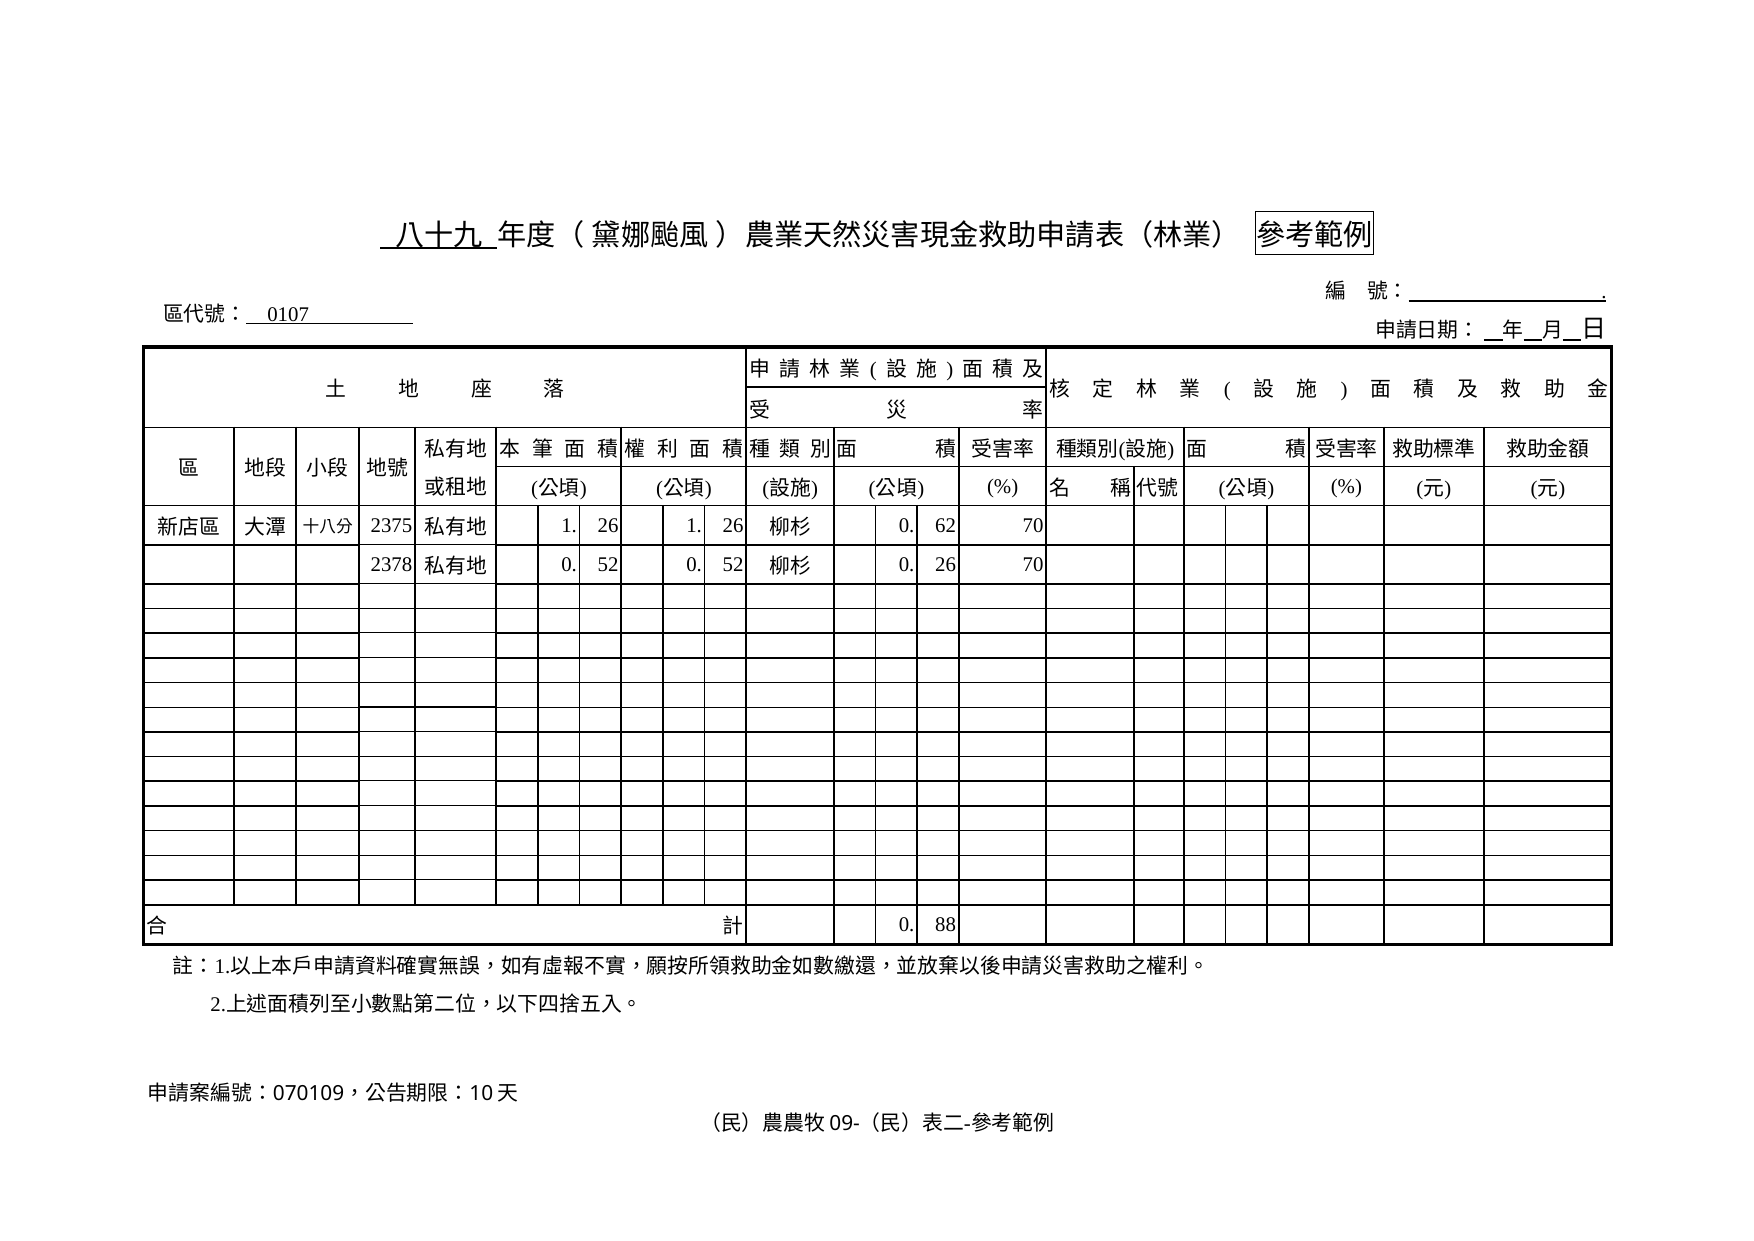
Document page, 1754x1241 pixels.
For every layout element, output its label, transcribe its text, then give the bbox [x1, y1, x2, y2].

table_cell [622, 831, 662, 854]
table_cell [918, 831, 958, 854]
table_cell [416, 880, 495, 904]
table_cell [1310, 782, 1383, 805]
table_cell 面積 [835, 428, 958, 466]
table_cell [918, 683, 958, 706]
table_cell (公頃) [497, 467, 620, 505]
table_cell [1268, 831, 1308, 854]
table_cell [235, 807, 295, 830]
table_cell 救助標準 [1385, 428, 1483, 466]
table_cell 0. [876, 506, 916, 544]
table_cell [705, 782, 745, 805]
table_cell [1226, 906, 1266, 943]
table_cell [1485, 546, 1610, 583]
table_cell 0. [539, 546, 579, 583]
table_cell [1047, 782, 1133, 805]
table_cell [1310, 546, 1383, 583]
table_cell [876, 585, 916, 608]
table_cell [705, 634, 745, 657]
table_cell [497, 856, 537, 879]
table_cell [580, 585, 620, 608]
table_cell [1485, 757, 1610, 780]
table_cell (公頃) [1185, 467, 1308, 505]
table_cell [1485, 659, 1610, 682]
table_cell [1047, 831, 1133, 854]
table_cell [1485, 831, 1610, 854]
table_cell [1485, 609, 1610, 632]
table_cell [580, 807, 620, 830]
table_cell 面積 [1185, 428, 1308, 466]
table_cell 0. [876, 906, 916, 943]
table_cell [1226, 683, 1266, 706]
table_cell [1268, 585, 1308, 608]
table_cell [1485, 807, 1610, 830]
table_cell [297, 585, 358, 608]
table_cell [960, 856, 1045, 879]
table_cell [497, 634, 537, 657]
table_cell [235, 782, 295, 805]
table_cell [1310, 609, 1383, 632]
table_header 土 地 座 落 [145, 349, 745, 427]
table_cell [1385, 506, 1483, 544]
table_cell [497, 546, 537, 583]
table_cell [835, 659, 875, 682]
table_cell [835, 906, 875, 943]
table_cell 種類別(設施) [1047, 428, 1183, 466]
table_cell [876, 782, 916, 805]
table_cell [747, 906, 833, 943]
table_cell [1385, 733, 1483, 756]
table_cell [1268, 807, 1308, 830]
table_cell [747, 634, 833, 657]
table_cell [1268, 906, 1308, 943]
table_cell 受害率 [1310, 428, 1383, 466]
table_cell [297, 831, 358, 854]
table_cell [1226, 659, 1266, 682]
table_cell [747, 733, 833, 756]
table_cell [1385, 546, 1483, 583]
table_cell [1485, 585, 1610, 608]
table_cell [497, 659, 537, 682]
table_cell 私有地 [416, 506, 495, 544]
table_cell [1185, 807, 1225, 830]
table_cell [145, 831, 233, 854]
table_cell [145, 807, 233, 830]
table_cell [580, 609, 620, 632]
table_cell [580, 733, 620, 756]
table_cell [145, 585, 233, 608]
table_cell [1226, 807, 1266, 830]
table_cell [622, 546, 662, 583]
table_cell [539, 831, 579, 854]
table_cell [297, 634, 358, 657]
table_cell [235, 683, 295, 706]
table_cell [497, 757, 537, 780]
table_cell [960, 708, 1045, 731]
table_cell [145, 634, 233, 657]
text 八十九 年度（ 黛娜颱風 ）農業天然災害現金救助申請表（林業） 參考範例 [148, 195, 1606, 270]
table_cell 26 [918, 546, 958, 583]
table_cell [664, 733, 704, 756]
table_cell [664, 659, 704, 682]
table_cell [497, 585, 537, 608]
table_cell 52 [705, 546, 745, 583]
table_cell [1310, 856, 1383, 879]
table_cell [1135, 757, 1183, 780]
table_cell [876, 733, 916, 756]
table_cell [664, 708, 704, 731]
table_cell [664, 881, 704, 904]
table_cell [835, 634, 875, 657]
table_cell [876, 634, 916, 657]
table_cell [1185, 683, 1225, 706]
table_cell [1185, 506, 1225, 544]
table_cell [835, 708, 875, 731]
table_cell 區 [145, 428, 233, 505]
table_cell [1268, 733, 1308, 756]
table_cell [1485, 683, 1610, 706]
table_cell [622, 757, 662, 780]
table_cell [235, 856, 295, 879]
table_cell [747, 856, 833, 879]
table_cell [297, 733, 358, 756]
table_cell [539, 585, 579, 608]
table_cell [918, 708, 958, 731]
table_cell [1268, 659, 1308, 682]
table_cell [1226, 609, 1266, 632]
table_cell [664, 609, 704, 632]
table_cell [416, 633, 495, 657]
table_cell [1185, 546, 1225, 583]
table_cell [539, 659, 579, 682]
table_cell [918, 585, 958, 608]
table_cell [145, 757, 233, 780]
table_cell [1226, 831, 1266, 854]
table_cell [539, 881, 579, 904]
table_cell [622, 634, 662, 657]
table_cell 十八分 [297, 506, 358, 544]
table_cell [416, 781, 495, 805]
table_cell [145, 659, 233, 682]
table_cell [1310, 906, 1383, 943]
table_cell [664, 634, 704, 657]
table_cell [1185, 881, 1225, 904]
table_cell [1485, 782, 1610, 805]
table_cell [539, 807, 579, 830]
table_cell [1226, 782, 1266, 805]
table_cell [235, 659, 295, 682]
table_cell [622, 708, 662, 731]
table_cell [1047, 881, 1133, 904]
table_cell [497, 683, 537, 706]
table_cell [705, 757, 745, 780]
table_cell (設施) [747, 467, 833, 505]
table_cell [622, 683, 662, 706]
table_cell 私有地或租地 [416, 428, 495, 505]
table_cell [580, 757, 620, 780]
table_cell [1185, 708, 1225, 731]
table_cell [297, 659, 358, 682]
table_cell [1047, 708, 1133, 731]
table_cell [835, 782, 875, 805]
table_cell [1385, 659, 1483, 682]
table_cell [876, 659, 916, 682]
table_cell [960, 807, 1045, 830]
table_cell [1485, 733, 1610, 756]
table_cell [1047, 856, 1133, 879]
table_cell [747, 757, 833, 780]
table_cell [539, 708, 579, 731]
table_cell [960, 733, 1045, 756]
table_cell 地段 [235, 428, 295, 505]
table_cell [1385, 881, 1483, 904]
table_cell [497, 708, 537, 731]
table_cell [918, 757, 958, 780]
table_cell [539, 856, 579, 879]
table_cell 受災率 [747, 388, 1045, 427]
table_cell [622, 807, 662, 830]
table_cell [1310, 831, 1383, 854]
table_cell [1268, 757, 1308, 780]
table_cell [1310, 733, 1383, 756]
table_cell [1385, 782, 1483, 805]
table_cell [360, 856, 414, 879]
table_cell [1047, 634, 1133, 657]
table_cell [539, 782, 579, 805]
table_cell [960, 831, 1045, 854]
table_cell [297, 757, 358, 780]
table_cell [622, 881, 662, 904]
table_cell [1135, 683, 1183, 706]
text 2.上述面積列至小數點第二位，以下四捨五入。 [148, 983, 1606, 1021]
table_cell [918, 609, 958, 632]
table_cell [1047, 757, 1133, 780]
table_cell (元) [1385, 467, 1483, 505]
table_cell [1135, 733, 1183, 756]
table_cell [1185, 906, 1225, 943]
table_cell [835, 733, 875, 756]
table_cell [360, 609, 414, 632]
table_cell [835, 856, 875, 879]
table_cell 26 [580, 506, 620, 544]
table_cell [960, 634, 1045, 657]
table_cell [1226, 546, 1266, 583]
table_cell 本筆面積 [497, 428, 620, 466]
text 申請日期： 年 月 日 [448, 308, 1606, 345]
table_cell [1135, 609, 1183, 632]
table_cell [747, 831, 833, 854]
table_cell [835, 585, 875, 608]
table_cell 受害率 [960, 428, 1045, 466]
table_cell [1310, 659, 1383, 682]
table_cell [416, 831, 495, 854]
table_cell [1485, 881, 1610, 904]
table_cell [1268, 634, 1308, 657]
table_cell [1268, 546, 1308, 583]
table_cell [1226, 881, 1266, 904]
table_cell 2378 [360, 545, 414, 583]
table_cell [297, 881, 358, 904]
table_cell [1047, 659, 1133, 682]
table_cell 2375 [360, 506, 414, 544]
table_cell [1385, 708, 1483, 731]
table_cell [918, 807, 958, 830]
table_cell (公頃) [835, 467, 958, 505]
table_cell [145, 881, 233, 904]
table_cell [1135, 546, 1183, 583]
table_cell [297, 609, 358, 632]
table_cell 70 [960, 506, 1045, 544]
table_cell [1047, 807, 1133, 830]
table_cell [960, 757, 1045, 780]
table_cell [960, 585, 1045, 608]
table_cell [622, 585, 662, 608]
table_cell [539, 634, 579, 657]
table_cell [416, 806, 495, 830]
table_cell (元) [1485, 467, 1610, 505]
table_cell [580, 634, 620, 657]
table_cell [835, 506, 875, 544]
table_cell [747, 881, 833, 904]
table_cell [416, 732, 495, 756]
table_cell [1185, 831, 1225, 854]
table_cell [360, 584, 414, 608]
table_cell [360, 831, 414, 854]
table_cell [360, 708, 414, 731]
table_cell [835, 881, 875, 904]
table_cell [664, 585, 704, 608]
table_cell [539, 609, 579, 632]
table_cell [235, 757, 295, 780]
table_cell [1485, 708, 1610, 731]
table_cell [1385, 831, 1483, 854]
table_cell [1310, 506, 1383, 544]
table_cell 52 [580, 546, 620, 583]
table_cell [835, 609, 875, 632]
table_cell [1310, 683, 1383, 706]
table_cell [145, 856, 233, 879]
table_cell [1385, 906, 1483, 943]
table_cell [960, 782, 1045, 805]
table_cell [747, 609, 833, 632]
table_cell [1226, 634, 1266, 657]
table_cell [297, 683, 358, 706]
table_cell [1135, 906, 1183, 943]
table_cell [835, 683, 875, 706]
table_cell [1385, 683, 1483, 706]
table_cell [1268, 506, 1308, 544]
table_cell [747, 708, 833, 731]
table_cell [747, 807, 833, 830]
table_cell [360, 683, 414, 706]
table_cell [145, 782, 233, 805]
table_cell [1185, 659, 1225, 682]
table_cell [497, 881, 537, 904]
table_cell [747, 585, 833, 608]
table_cell [580, 881, 620, 904]
table_cell [416, 609, 495, 632]
table_cell [876, 856, 916, 879]
table_cell [1226, 757, 1266, 780]
table_cell [1268, 782, 1308, 805]
table_cell [664, 683, 704, 706]
table_cell [1047, 733, 1133, 756]
table_cell [918, 856, 958, 879]
table_cell [1385, 856, 1483, 879]
table_cell [360, 658, 414, 682]
table_cell 新店區 [145, 506, 233, 544]
table_cell [539, 757, 579, 780]
table_cell [876, 807, 916, 830]
table_cell 種類別 [747, 428, 833, 466]
table_cell [416, 584, 495, 608]
text 區代號： 0107 [163, 297, 433, 327]
table_cell [416, 658, 495, 682]
table_cell [1268, 609, 1308, 632]
table_cell [918, 659, 958, 682]
table_cell [1135, 506, 1183, 544]
table_cell [580, 782, 620, 805]
table_cell [297, 708, 358, 731]
table_cell [580, 708, 620, 731]
table_cell [705, 733, 745, 756]
table_cell [235, 634, 295, 657]
table_cell [1047, 506, 1133, 544]
table_cell [360, 880, 414, 904]
table_cell 大潭 [235, 506, 295, 544]
table_cell [705, 708, 745, 731]
text 編 號： . [148, 270, 1606, 345]
table_cell [416, 856, 495, 879]
table_cell [835, 757, 875, 780]
table_cell [497, 609, 537, 632]
table_cell [1310, 881, 1383, 904]
table_cell [416, 708, 495, 731]
table_cell [1135, 708, 1183, 731]
text 註：1.以上本戶申請資料確實無誤，如有虛報不實，願按所領救助金如數繳還，並放棄以後申請災害救助之權利。 [148, 946, 1606, 983]
table_cell [664, 757, 704, 780]
table_cell [145, 609, 233, 632]
table_cell 70 [960, 546, 1045, 583]
table_cell [297, 856, 358, 879]
table_cell 62 [918, 506, 958, 544]
table_cell [1226, 856, 1266, 879]
table_cell 合計 [145, 906, 745, 943]
table_cell 0. [876, 546, 916, 583]
table_cell [664, 856, 704, 879]
table_cell [705, 831, 745, 854]
table_cell [1185, 757, 1225, 780]
table_cell [918, 733, 958, 756]
table_cell (%) [1310, 467, 1383, 505]
table_cell [705, 659, 745, 682]
table_cell [960, 659, 1045, 682]
table_cell [539, 683, 579, 706]
table_cell [1226, 506, 1266, 544]
table_cell [1135, 807, 1183, 830]
table_cell [1135, 585, 1183, 608]
table_cell [497, 831, 537, 854]
table_cell [1135, 831, 1183, 854]
table_cell [1185, 585, 1225, 608]
table_cell 1. [664, 506, 704, 544]
table_cell [1135, 881, 1183, 904]
table_cell [664, 831, 704, 854]
table_cell [664, 807, 704, 830]
table_cell [1310, 757, 1383, 780]
table_cell [145, 708, 233, 731]
table_cell (公頃) [622, 467, 745, 505]
table_cell [960, 683, 1045, 706]
table_cell [1047, 683, 1133, 706]
table_cell [360, 732, 414, 756]
table_cell [1485, 506, 1610, 544]
table_cell [876, 757, 916, 780]
table_cell [580, 659, 620, 682]
table_cell [876, 708, 916, 731]
table_cell [235, 831, 295, 854]
table_cell [705, 683, 745, 706]
table_cell 柳杉 [747, 546, 833, 583]
table_cell [580, 831, 620, 854]
table_cell [235, 708, 295, 731]
table_cell (%) [960, 467, 1045, 505]
table_cell [145, 683, 233, 706]
table_cell [416, 757, 495, 780]
table_cell [705, 856, 745, 879]
table_cell [1310, 807, 1383, 830]
table_cell [1385, 757, 1483, 780]
table_cell [1385, 609, 1483, 632]
table_cell 救助金額 [1485, 428, 1610, 466]
table_header 核定林業(設施)面積及救助金 [1047, 349, 1610, 427]
table_cell [622, 506, 662, 544]
table_cell [1185, 856, 1225, 879]
table_cell [1268, 856, 1308, 879]
table_cell [360, 781, 414, 805]
table_cell [497, 733, 537, 756]
table_cell [1226, 708, 1266, 731]
table_cell 地號 [360, 428, 414, 505]
table_cell [918, 782, 958, 805]
table_cell [580, 856, 620, 879]
table_cell [360, 806, 414, 830]
table_cell [497, 506, 537, 544]
table_cell 代號 [1135, 467, 1183, 505]
table_cell [360, 757, 414, 780]
table_cell [960, 609, 1045, 632]
table_cell [918, 881, 958, 904]
table_cell [622, 782, 662, 805]
table_cell [580, 683, 620, 706]
table_cell [960, 906, 1045, 943]
table_cell [1485, 634, 1610, 657]
table_cell [1135, 782, 1183, 805]
table_cell [622, 733, 662, 756]
table_cell [497, 807, 537, 830]
table_cell [1185, 634, 1225, 657]
table_cell [705, 609, 745, 632]
table_cell [1310, 585, 1383, 608]
table_cell [1135, 856, 1183, 879]
table_cell 名稱 [1047, 467, 1133, 505]
table_cell [1385, 634, 1483, 657]
table_cell [1185, 733, 1225, 756]
table_cell [876, 683, 916, 706]
table_cell [835, 807, 875, 830]
table_cell [1485, 856, 1610, 879]
table_cell [497, 782, 537, 805]
table_cell [705, 881, 745, 904]
table_cell [1135, 659, 1183, 682]
table_header 申請林業(設施)面積及 [747, 349, 1045, 386]
table_cell [1135, 634, 1183, 657]
table_cell [235, 585, 295, 608]
table_cell 1. [539, 506, 579, 544]
table_cell [835, 546, 875, 583]
table_cell [1385, 585, 1483, 608]
table_cell [1226, 733, 1266, 756]
table_cell [705, 807, 745, 830]
table_cell [747, 683, 833, 706]
table_cell [297, 782, 358, 805]
table_cell [918, 634, 958, 657]
table_cell 權利面積 [622, 428, 745, 466]
table_cell [1310, 634, 1383, 657]
table_cell [622, 659, 662, 682]
table_cell [876, 831, 916, 854]
table_cell [1185, 609, 1225, 632]
table_cell 私有地 [416, 545, 495, 583]
table_cell [145, 546, 233, 583]
table_cell 0. [664, 546, 704, 583]
table_cell [235, 546, 295, 583]
table_cell [1485, 906, 1610, 943]
table_cell [1047, 609, 1133, 632]
table_cell [145, 733, 233, 756]
table_cell [1268, 708, 1308, 731]
table_cell 柳杉 [747, 506, 833, 544]
table_cell [664, 782, 704, 805]
table_cell [622, 856, 662, 879]
table_cell [1268, 683, 1308, 706]
table_cell [1047, 585, 1133, 608]
table_cell [835, 831, 875, 854]
table_cell 26 [705, 506, 745, 544]
table_cell 小段 [297, 428, 358, 505]
table_cell [1310, 708, 1383, 731]
table_cell [416, 683, 495, 706]
table_cell [1385, 807, 1483, 830]
table_cell [747, 659, 833, 682]
table_cell [1185, 782, 1225, 805]
table_cell [1047, 546, 1133, 583]
table_cell [1226, 585, 1266, 608]
table_cell [297, 807, 358, 830]
table_cell [235, 733, 295, 756]
table_cell [360, 633, 414, 657]
table_cell [235, 609, 295, 632]
table_cell [622, 609, 662, 632]
table_cell [705, 585, 745, 608]
table_cell [297, 546, 358, 583]
table_cell [235, 881, 295, 904]
table_cell [876, 881, 916, 904]
table_cell [1047, 906, 1133, 943]
table_cell [747, 782, 833, 805]
table_cell 88 [918, 906, 958, 943]
table_cell [539, 733, 579, 756]
table_cell [876, 609, 916, 632]
table_cell [1268, 881, 1308, 904]
table_cell [960, 881, 1045, 904]
